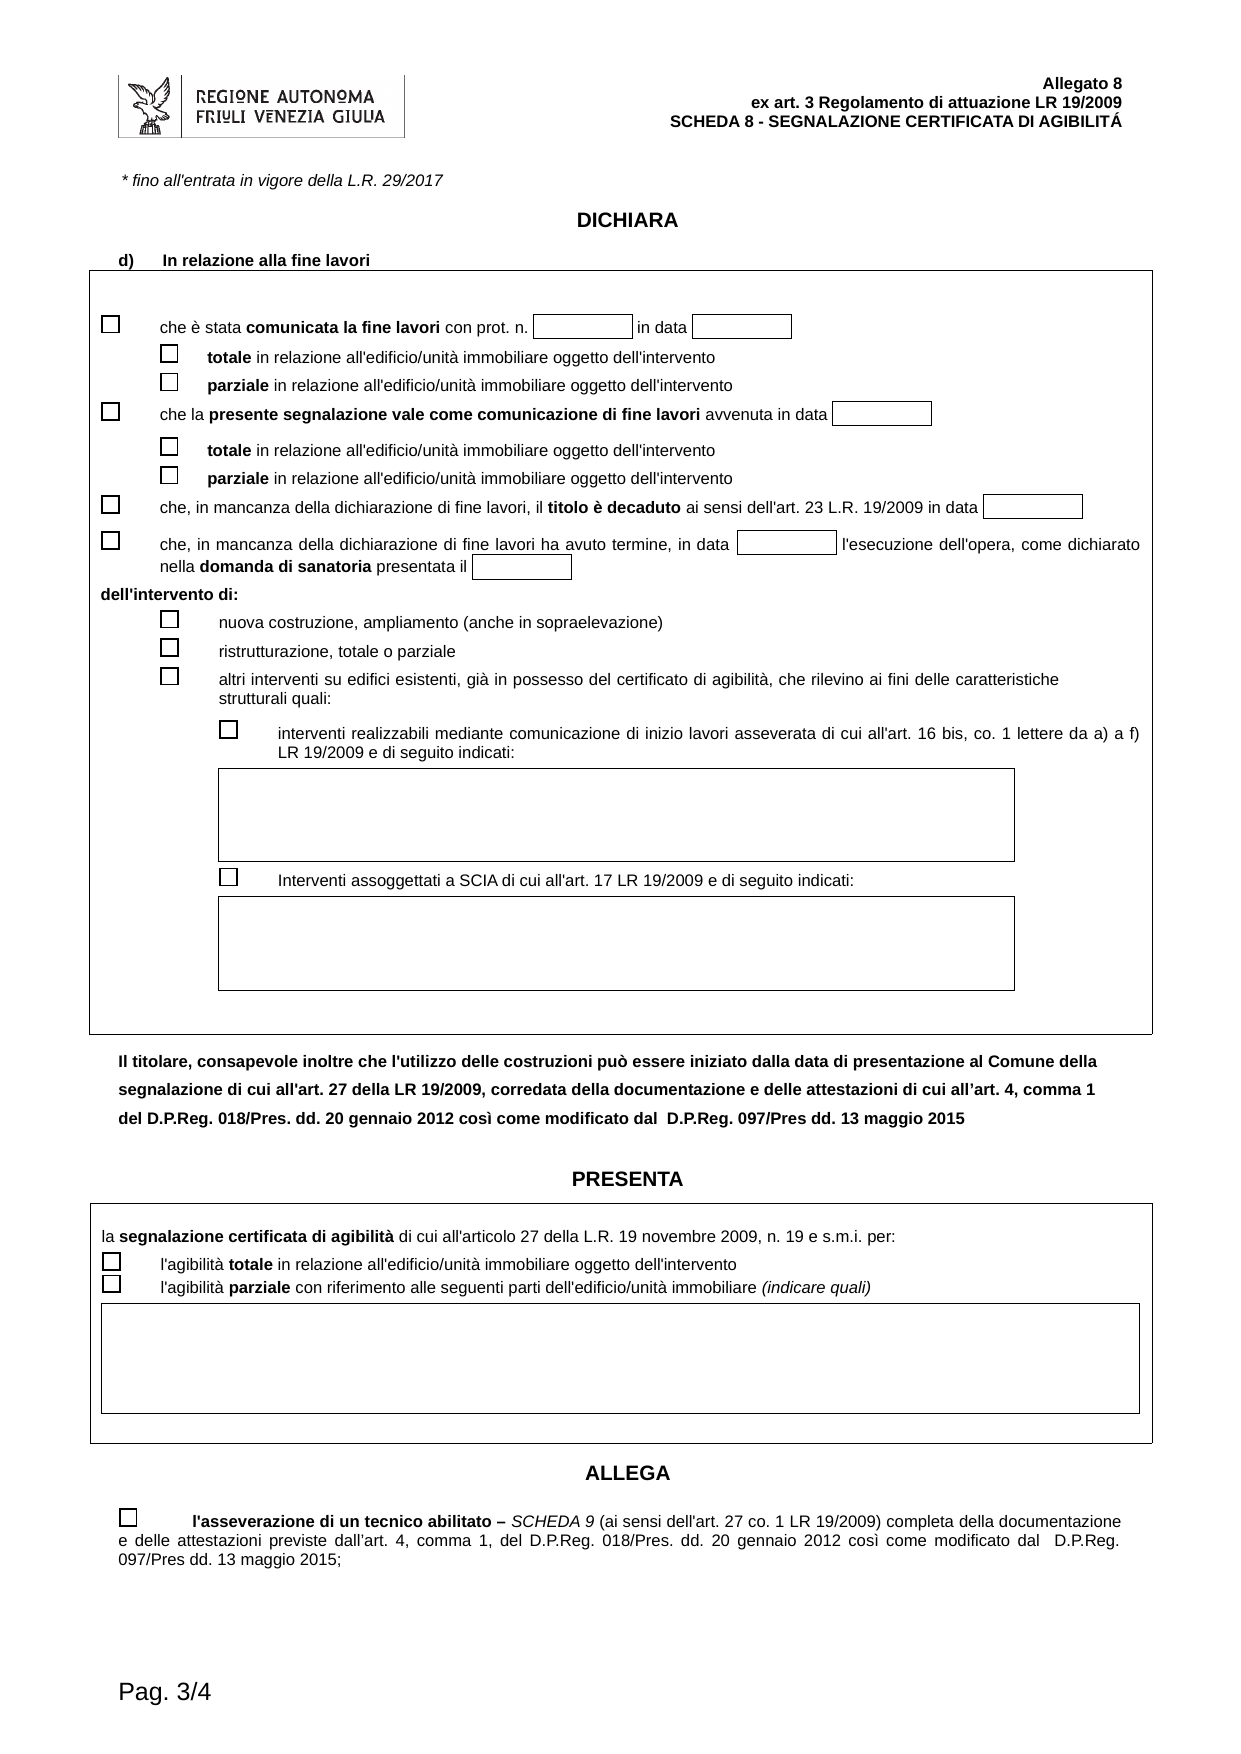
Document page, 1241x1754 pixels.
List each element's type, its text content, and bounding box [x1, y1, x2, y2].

text l'asseverazione di un tecnico abilitato – SCHEDA 9 (ai sensi dell'art. 27 co. 1 LR 19/2009) completa della documentazione e delle attestazioni previste dall’art. 4, comma 1, del D.P.Reg. 018/Pres. dd. 20 gennaio 2012 così come modificato dal D.P.Reg. 097/Pres dd. 13 maggio 2015; [118, 1508, 1122, 1569]
text Il titolare, consapevole inoltre che l'utilizzo delle costruzioni può essere iniziato dalla data di presentazione al Comune della segnalazione di cui all'art. 27 della LR 19/2009, corredata della documentazione e delle attestazioni di cui all’art. 4, comma 1 del D.P.Reg. 018/Pres. dd. 20 gennaio 2012 così come modificato dal D.P.Reg. 097/Pres dd. 13 maggio 2015 [118, 1051, 1122, 1128]
text d) In relazione alla fine lavori [118, 251, 1122, 270]
subtitle PRESENTA [133, 1167, 1122, 1191]
table_header la segnalazione certificata di agibilità di cui all'articolo 27 della L.R. 19 novembre 2009, n. 19 e s.m.i. per: l'agibilità totale in relazione all'edificio/unità immobiliare oggetto dell'intervento l'agibilità parziale con riferimento alle seguenti parti dell'edificio/unità immobiliare (indicare quali) [91, 1204, 1152, 1443]
subtitle * fino all'entrata in vigore della L.R. 29/2017 [121, 171, 1122, 190]
table_header che è stata comunicata la fine lavori con prot. n. in data totale in relazione all'edificio/unità immobiliare oggetto dell'intervento parziale in relazione all'edificio/unità immobiliare oggetto dell'intervento che la presente segnalazione vale come comunicazione di fine lavori avvenuta in data totale in relazione all'edificio/unità immobiliare oggetto dell'intervento parziale in relazione all'edificio/unità immobiliare oggetto dell'intervento che, in mancanza della dichiarazione di fine lavori, il titolo è decaduto ai sensi dell'art. 23 L.R. 19/2009 in data che, in mancanza della dichiarazione di fine lavori ha avuto termine, in data l'esecuzione dell'opera, come dichiarato nella domanda di sanatoria presentata il dell'intervento di: nuova costruzione, ampliamento (anche in sopraelevazione) ristrutturazione, totale o parziale altri interventi su edifici esistenti, già in possesso del certificato di agibilità, che rilevino ai fini delle caratteristiche strutturali quali: interventi realizzabili mediante comunicazione di inizio lavori asseverata di cui all'art. 16 bis, co. 1 lettere da a) a f) LR 19/2009 e di seguito indicati: Interventi assoggettati a SCIA di cui all'art. 17 LR 19/2009 e di seguito indicati: [90, 271, 1152, 1033]
subtitle DICHIARA [133, 208, 1122, 232]
subtitle allega [133, 1461, 1122, 1484]
